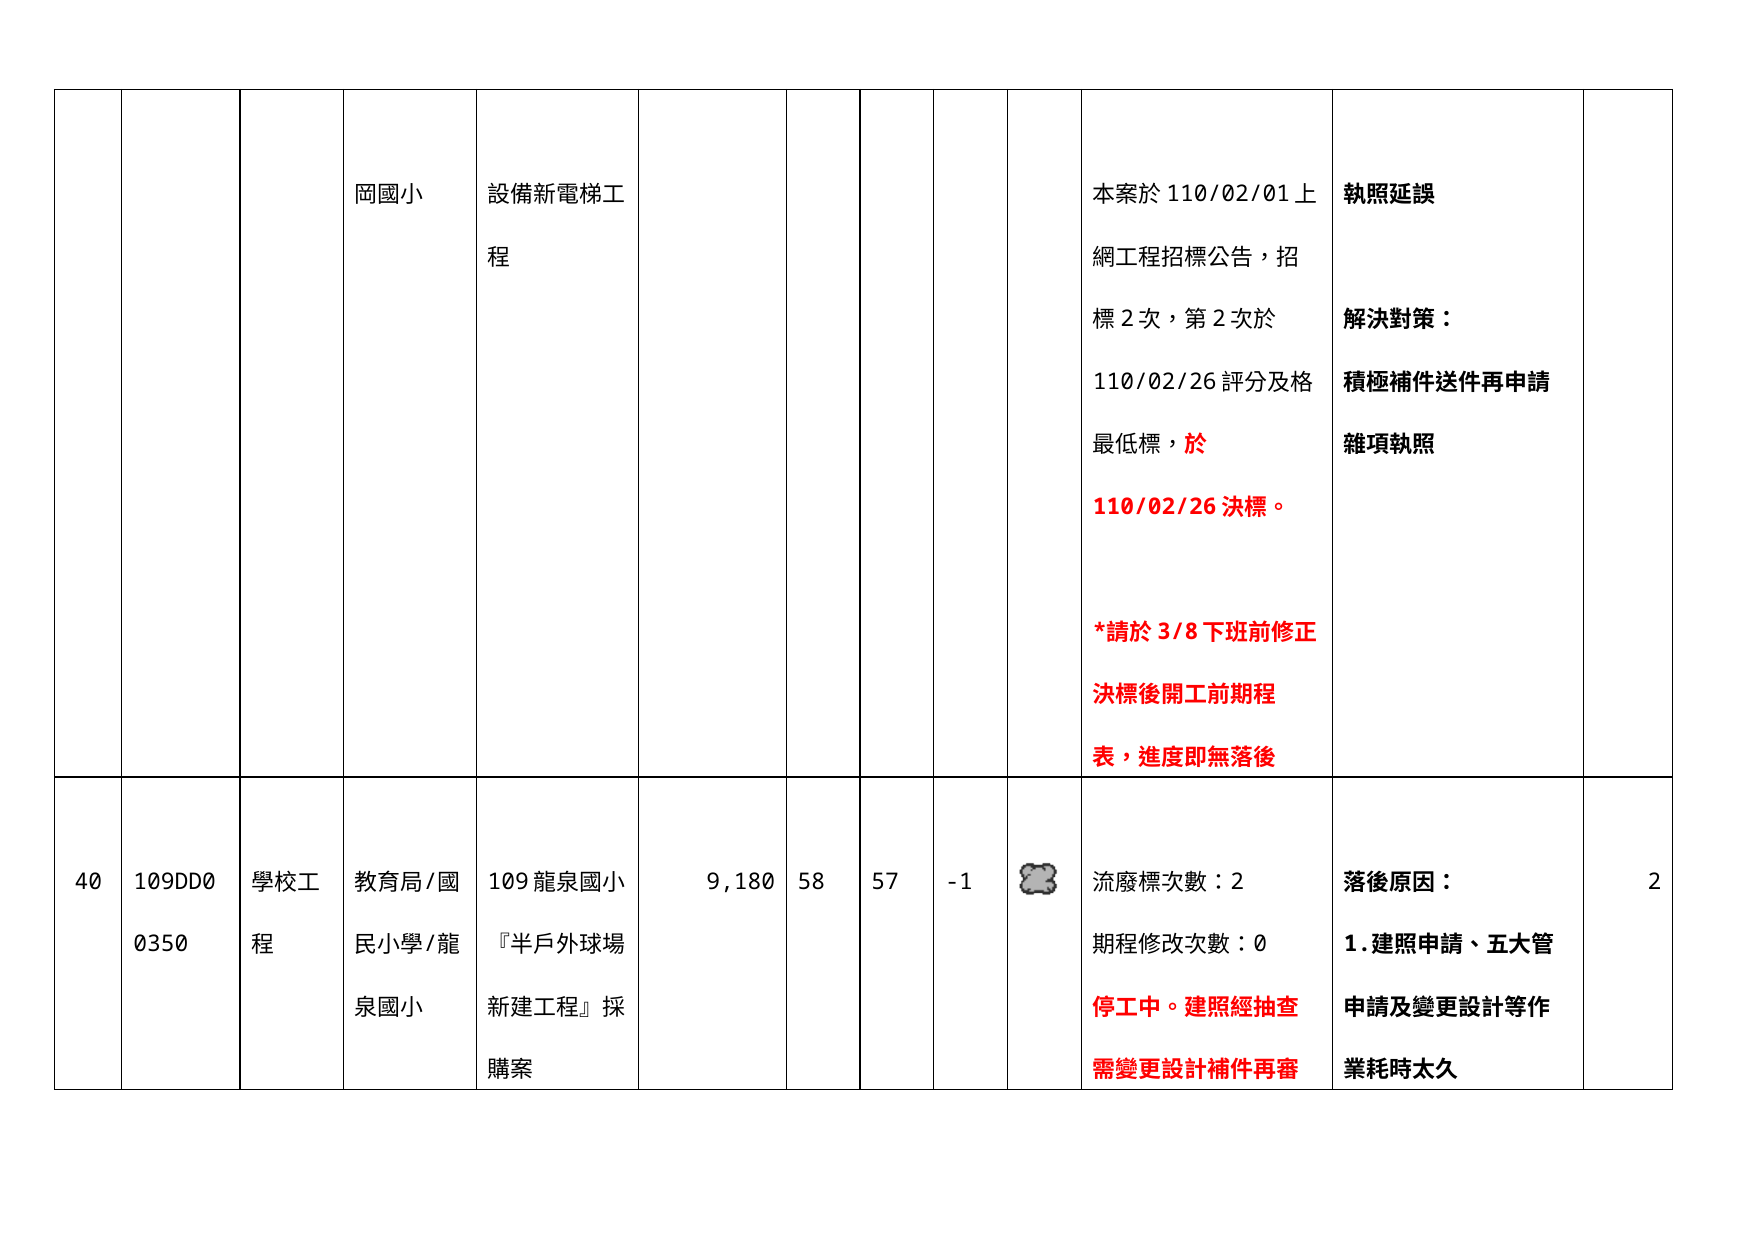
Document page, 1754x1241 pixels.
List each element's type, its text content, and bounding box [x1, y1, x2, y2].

table_cell 落後原因： 1.建照申請、五大管申請及變更設計等作業耗時太久 [1333, 778, 1583, 1089]
table_cell 40 [55, 778, 121, 1089]
table_cell 2 [1584, 778, 1672, 1089]
table_cell [787, 90, 859, 776]
table_header [1673, 89, 1695, 1090]
table_cell 本案於110/02/01上網工程招標公告，招標2次，第2次於110/02/26評分及格最低標，於110/02/26決標。 *請於3/8下班前修正決標後開工前期程表，進度即無落後 [1082, 90, 1332, 776]
table_cell 執照延誤 解決對策： 積極補件送件再申請雜項執照 [1333, 90, 1583, 776]
table_cell 57 [861, 778, 933, 1089]
table_cell [55, 90, 121, 776]
table_cell [1008, 778, 1081, 1089]
table_cell [241, 90, 343, 776]
table_cell 109DD00350 [122, 778, 239, 1089]
table_cell 教育局/國民小學/龍泉國小 [344, 778, 476, 1089]
table_cell 9,180 [639, 778, 786, 1089]
table_cell 流廢標次數：2 期程修改次數：0 停工中。建照經抽查需變更設計補件再審 [1082, 778, 1332, 1089]
table_cell -1 [934, 778, 1007, 1089]
table_cell [639, 90, 786, 776]
table_cell [1584, 90, 1672, 776]
table_cell [1008, 90, 1081, 776]
table_cell [861, 90, 933, 776]
table_cell 109龍泉國小『半戶外球場新建工程』採購案 [477, 778, 638, 1089]
table_cell 學校工程 [241, 778, 343, 1089]
table_cell 設備新電梯工程 [477, 90, 638, 776]
table_cell 岡國小 [344, 90, 476, 776]
table_cell [122, 90, 239, 776]
table_cell 58 [787, 778, 859, 1089]
table_cell [934, 90, 1007, 776]
